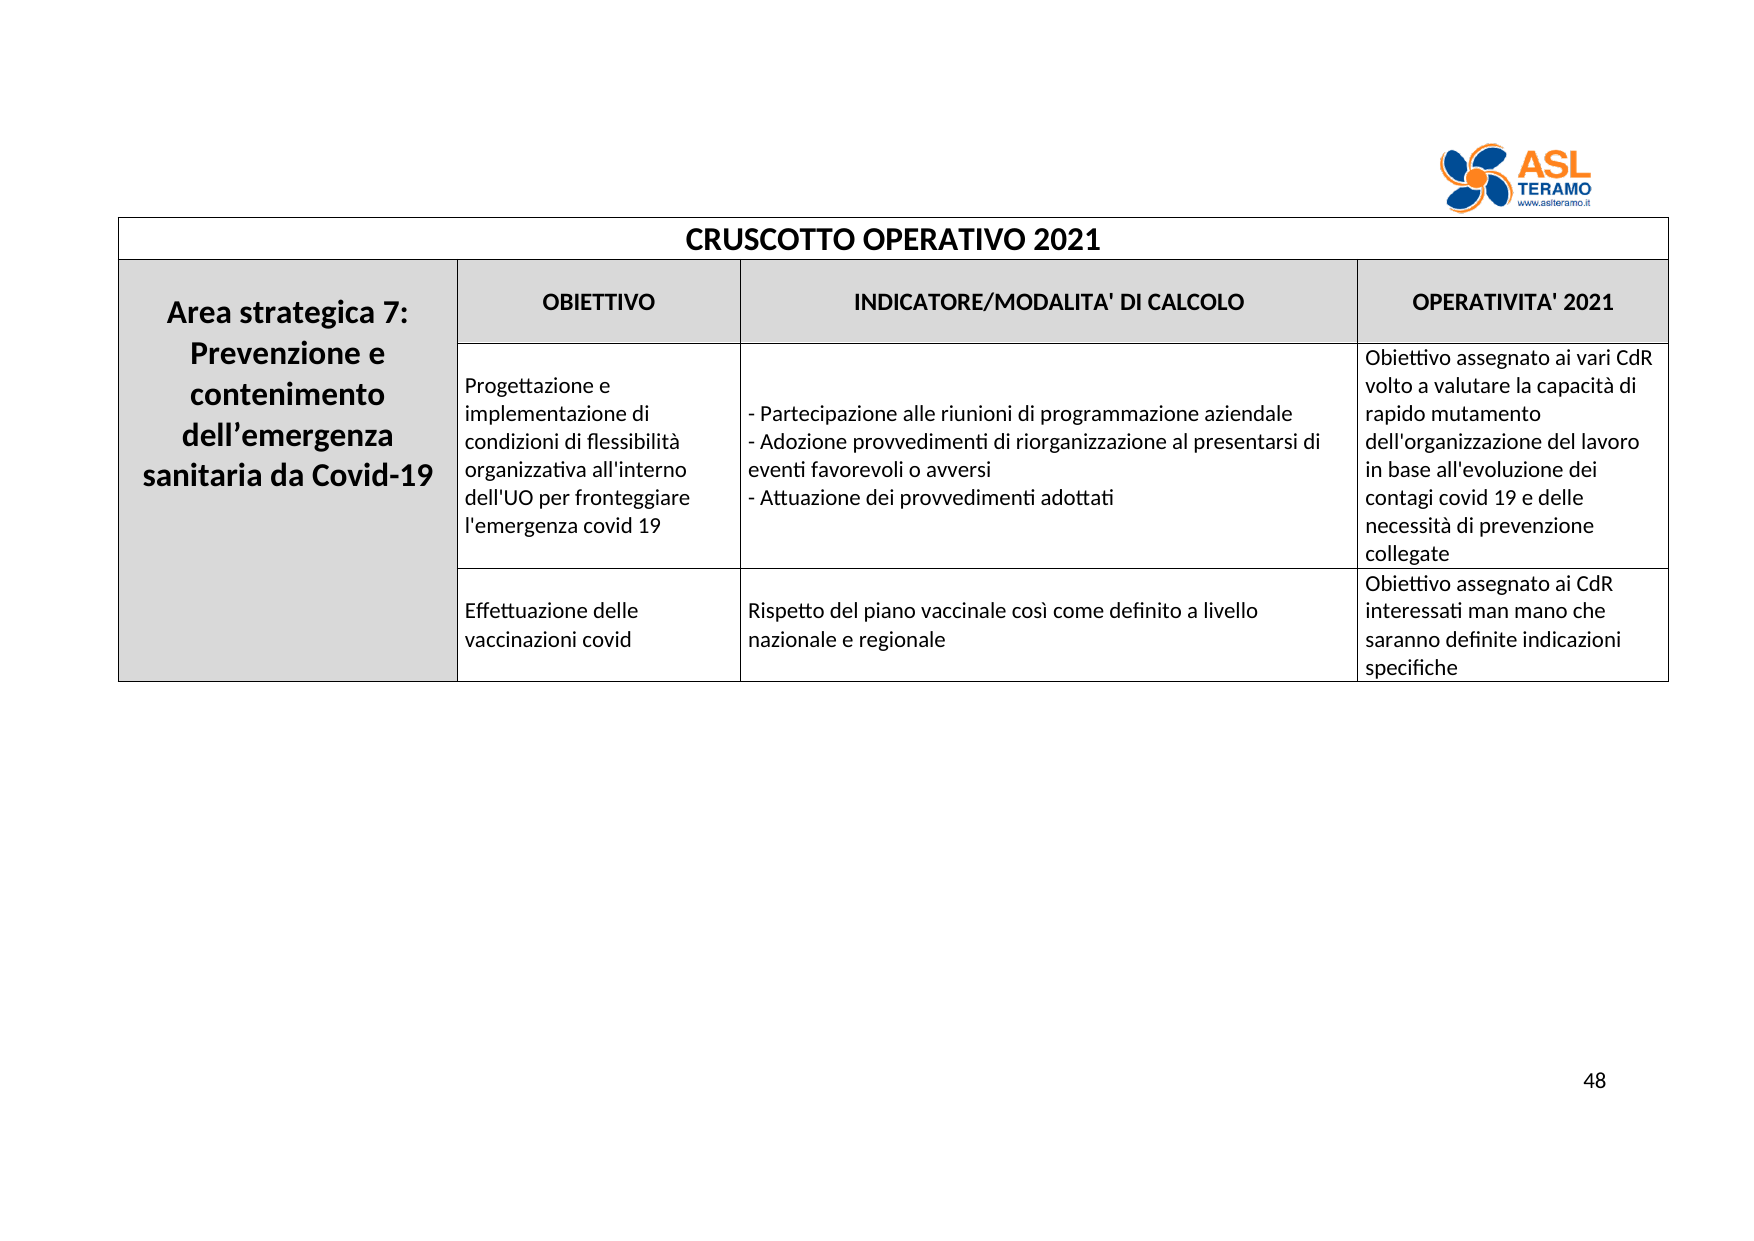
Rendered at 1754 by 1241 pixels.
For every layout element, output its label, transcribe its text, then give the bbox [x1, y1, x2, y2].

table_cell Effettuazione delle vaccinazioni covid [458, 569, 740, 681]
table_header CRUSCOTTO OPERATIVO 2021 [119, 218, 1668, 259]
table_cell [119, 568, 457, 681]
table_cell INDICATORE/MODALITA' DI CALCOLO [741, 260, 1357, 342]
table_cell Obiettivo assegnato ai CdR interessati man mano che saranno definite indicazioni specifiche [1358, 569, 1668, 681]
table_cell Obiettivo assegnato ai vari CdR volto a valutare la capacità di rapido mutamento dell'organizzazione del lavoro in base all'evoluzione dei contagi covid 19 e delle necessità di prevenzione collegate [1358, 344, 1668, 568]
table_cell Progettazione e implementazione di condizioni di flessibilità organizzativa all'interno dell'UO per fronteggiare l'emergenza covid 19 [458, 344, 740, 568]
table_cell OPERATIVITA' 2021 [1358, 260, 1668, 342]
table_cell Area strategica 7: Prevenzione e contenimento dell’emergenza sanitaria da Covid-19 [119, 260, 457, 568]
table_cell OBIETTIVO [458, 260, 740, 342]
table_cell - Partecipazione alle riunioni di programmazione aziendale - Adozione provvedimenti di riorganizzazione al presentarsi di eventi favorevoli o avversi - Attuazione dei provvedimenti adottati [741, 344, 1357, 568]
table_cell Rispetto del piano vaccinale così come definito a livello nazionale e regionale [741, 569, 1357, 681]
